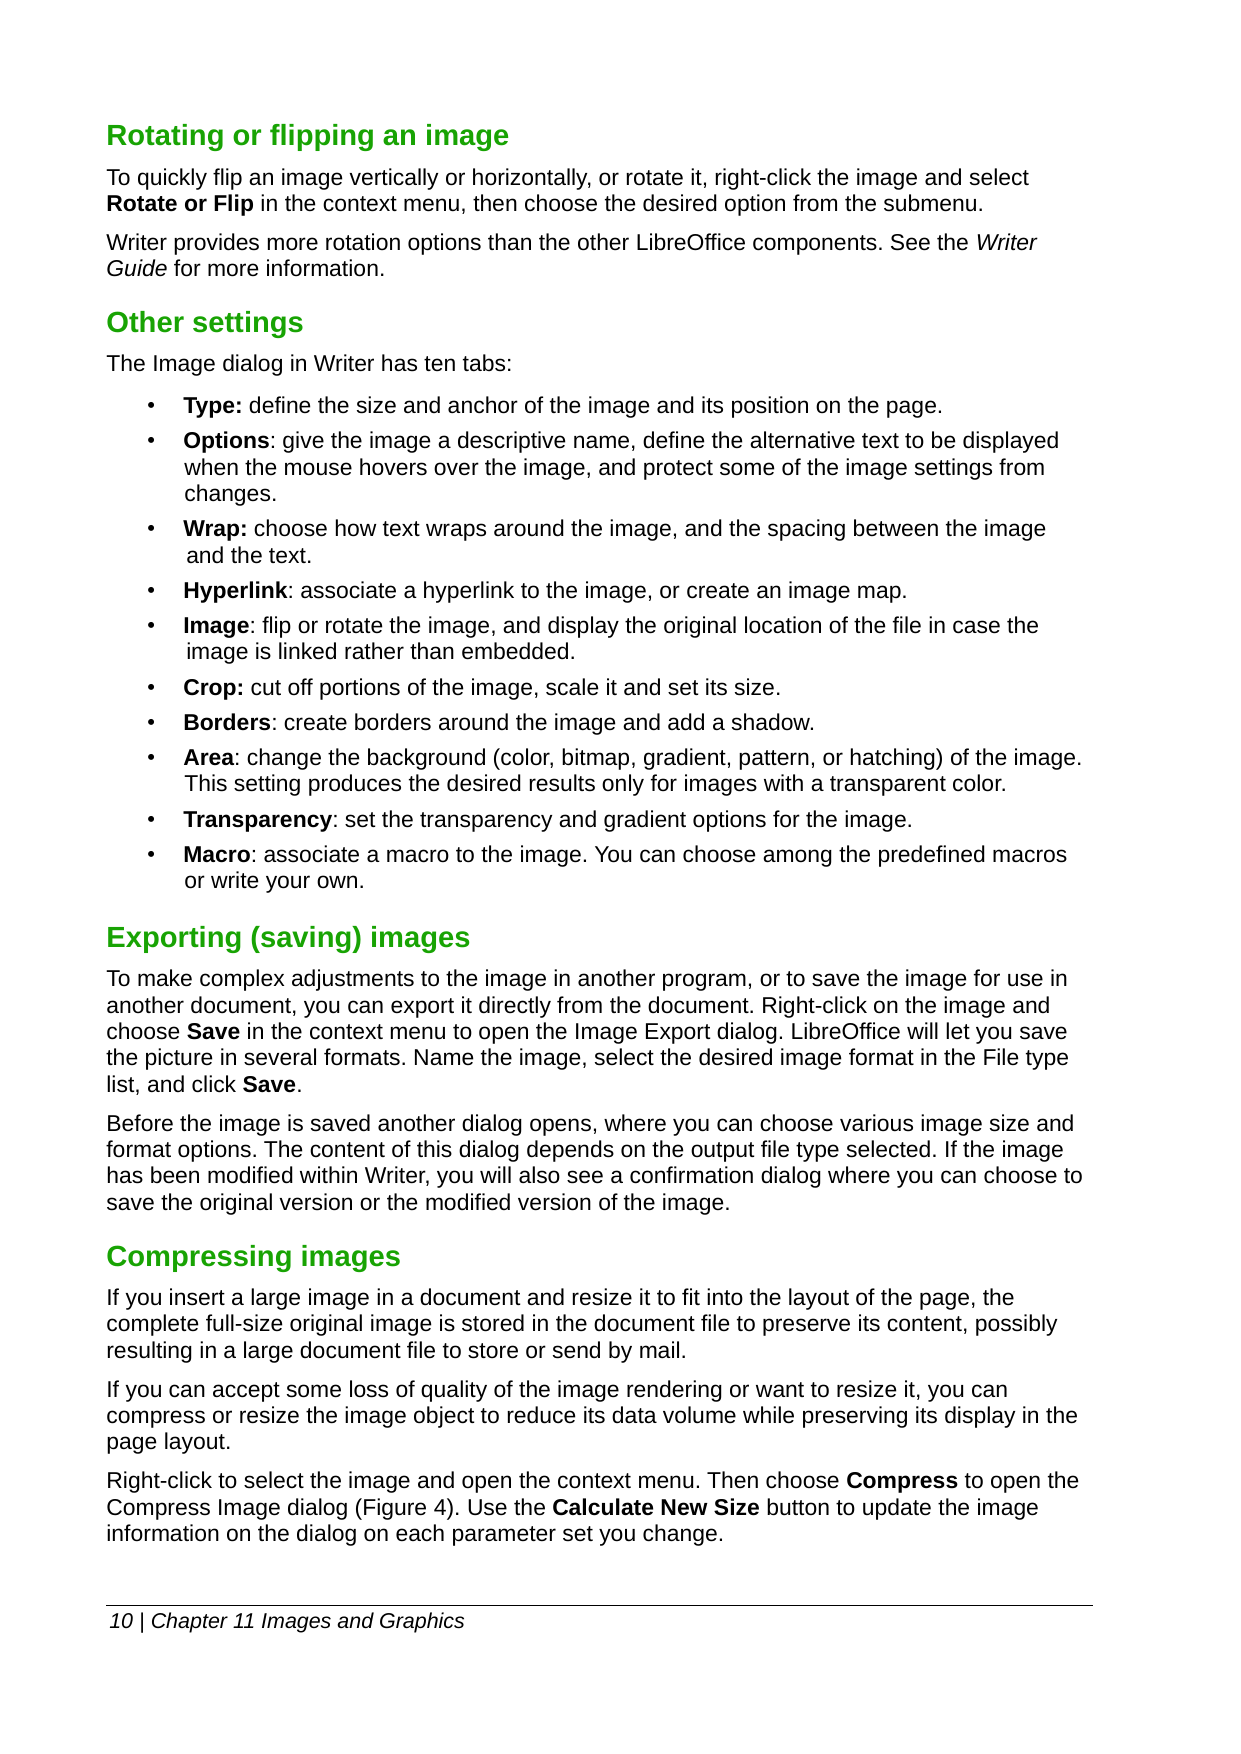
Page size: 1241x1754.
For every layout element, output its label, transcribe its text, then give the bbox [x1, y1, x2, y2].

text Before the image is saved another dialog opens, where you can choose various image size and format options. The content of this dialog depends on the output file type selected. If the image has been modified within Writer, you will also see a confirmation dialog where you can choose to save the original version or the modified version of the image. [106, 1109, 1093, 1215]
text Right-click to select the image and open the context menu. Then choose Compress to open the Compress Image dialog (Figure 4). Use the Calculate New Size button to update the image information on the dialog on each parameter set you change. [106, 1467, 1093, 1546]
text Writer provides more rotation options than the other LibreOffice components. See the Writer Guide for more information. [106, 229, 1093, 281]
subtitle Exporting (saving) images [106, 920, 1093, 953]
text To quickly flip an image vertically or horizontally, or rotate it, right-click the image and select Rotate or Flip in the context menu, then choose the desired option from the submenu. [106, 163, 1093, 216]
text If you can accept some loss of quality of the image rendering or want to resize it, you can compress or resize the image object to reduce its data volume while preserving its display in the page layout. [106, 1376, 1093, 1454]
list Transparency: set the transparency and gradient options for the image. [144, 803, 1093, 832]
list Crop: cut off portions of the image, scale it and set its size. [144, 671, 1093, 700]
subtitle Compressing images [106, 1239, 1093, 1272]
subtitle Other settings [106, 305, 1093, 338]
list The Image dialog in Writer has ten tabs: [106, 350, 1093, 377]
list Image: flip or rotate the image, and display the original location of the file in case the image is linked rather than embedded. [144, 609, 1093, 665]
list Options: give the image a descriptive name, define the alternative text to be displayed when the mouse hovers over the image, and protect some of the image settings from changes. [144, 424, 1093, 506]
list Hyperlink: associate a hyperlink to the image, or create an image map. [144, 574, 1093, 603]
text To make complex adjustments to the image in another program, or to save the image for use in another document, you can export it directly from the document. Right-click on the image and choose Save in the context menu to open the Image Export dialog. LibreOffice will let you save the picture in several formats. Name the image, select the desired image format in the File type list, and click Save. [106, 965, 1093, 1097]
subtitle Rotating or flipping an image [106, 118, 1093, 152]
text If you insert a large image in a document and resize it to fit into the layout of the page, the complete full-size original image is stored in the document file to preserve its content, possibly resulting in a large document file to store or send by mail. [106, 1284, 1093, 1363]
list Type: define the size and anchor of the image and its position on the page. [144, 389, 1093, 418]
list Wrap: choose how text wraps around the image, and the spacing between the image and the text. [144, 512, 1093, 568]
list Area: change the background (color, bitmap, gradient, pattern, or hatching) of the image. This setting produces the desired results only for images with a transparent color. [144, 741, 1093, 797]
list Borders: create borders around the image and add a shadow. [144, 706, 1093, 735]
list Macro: associate a macro to the image. You can choose among the predefined macros or write your own. [144, 838, 1093, 896]
